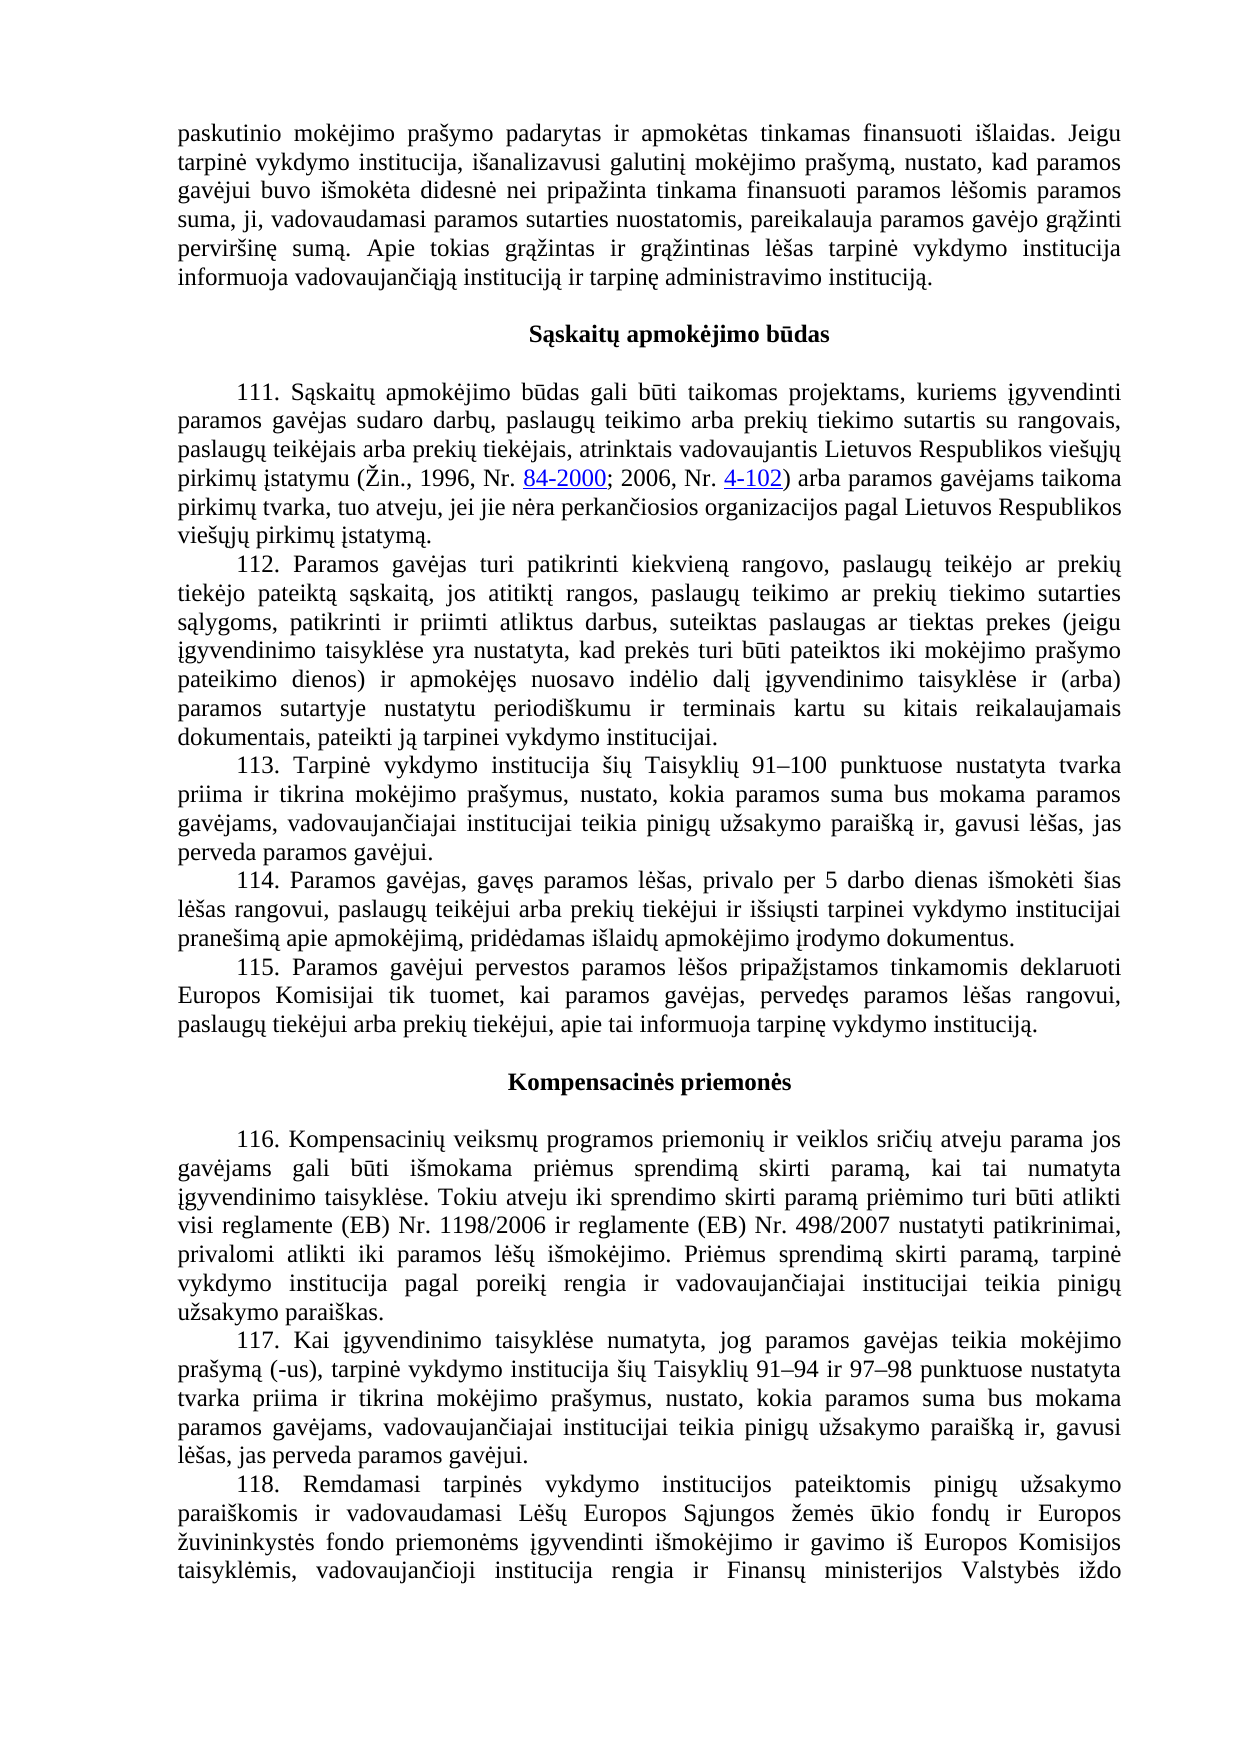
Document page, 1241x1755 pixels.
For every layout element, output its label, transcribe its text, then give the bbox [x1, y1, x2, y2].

text 113. Tarpinė vykdymo institucija šių Taisyklių 91–100 punktuose nustatyta tvarka priima ir tikrina mokėjimo prašymus, nustato, kokia paramos suma bus mokama paramos gavėjams, vadovaujančiajai institucijai teikia pinigų užsakymo paraišką ir, gavusi lėšas, jas perveda paramos gavėjui. [177, 751, 1122, 866]
text 118. Remdamasi tarpinės vykdymo institucijos pateiktomis pinigų užsakymo paraiškomis ir vadovaudamasi Lėšų Europos Sąjungos žemės ūkio fondų ir Europos žuvininkystės fondo priemonėms įgyvendinti išmokėjimo ir gavimo iš Europos Komisijos taisyklėmis, vadovaujančioji institucija rengia ir Finansų ministerijos Valstybės iždo [177, 1469, 1122, 1584]
text Kompensacinės priemonės [177, 1067, 1122, 1096]
text 114. Paramos gavėjas, gavęs paramos lėšas, privalo per 5 darbo dienas išmokėti šias lėšas rangovui, paslaugų teikėjui arba prekių tiekėjui ir išsiųsti tarpinei vykdymo institucijai pranešimą apie apmokėjimą, pridėdamas išlaidų apmokėjimo įrodymo dokumentus. [177, 866, 1122, 952]
text 111. Sąskaitų apmokėjimo būdas gali būti taikomas projektams, kuriems įgyvendinti paramos gavėjas sudaro darbų, paslaugų teikimo arba prekių tiekimo sutartis su rangovais, paslaugų teikėjais arba prekių tiekėjais, atrinktais vadovaujantis Lietuvos Respublikos viešųjų pirkimų įstatymu (Žin., 1996, Nr. 84-2000; 2006, Nr. 4-102) arba paramos gavėjams taikoma pirkimų tvarka, tuo atveju, jei jie nėra perkančiosios organizacijos pagal Lietuvos Respublikos viešųjų pirkimų įstatymą. [177, 377, 1122, 549]
text 117. Kai įgyvendinimo taisyklėse numatyta, jog paramos gavėjas teikia mokėjimo prašymą (-us), tarpinė vykdymo institucija šių Taisyklių 91–94 ir 97–98 punktuose nustatyta tvarka priima ir tikrina mokėjimo prašymus, nustato, kokia paramos suma bus mokama paramos gavėjams, vadovaujančiajai institucijai teikia pinigų užsakymo paraišką ir, gavusi lėšas, jas perveda paramos gavėjui. [177, 1326, 1122, 1469]
text paskutinio mokėjimo prašymo padarytas ir apmokėtas tinkamas finansuoti išlaidas. Jeigu tarpinė vykdymo institucija, išanalizavusi galutinį mokėjimo prašymą, nustato, kad paramos gavėjui buvo išmokėta didesnė nei pripažinta tinkama finansuoti paramos lėšomis paramos suma, ji, vadovaudamasi paramos sutarties nuostatomis, pareikalauja paramos gavėjo grąžinti perviršinę sumą. Apie tokias grąžintas ir grąžintinas lėšas tarpinė vykdymo institucija informuoja vadovaujančiąją instituciją ir tarpinę administravimo instituciją. [177, 118, 1122, 291]
text 116. Kompensacinių veiksmų programos priemonių ir veiklos sričių atveju parama jos gavėjams gali būti išmokama priėmus sprendimą skirti paramą, kai tai numatyta įgyvendinimo taisyklėse. Tokiu atveju iki sprendimo skirti paramą priėmimo turi būti atlikti visi reglamente (EB) Nr. 1198/2006 ir reglamente (EB) Nr. 498/2007 nustatyti patikrinimai, privalomi atlikti iki paramos lėšų išmokėjimo. Priėmus sprendimą skirti paramą, tarpinė vykdymo institucija pagal poreikį rengia ir vadovaujančiajai institucijai teikia pinigų užsakymo paraiškas. [177, 1124, 1122, 1326]
text 112. Paramos gavėjas turi patikrinti kiekvieną rangovo, paslaugų teikėjo ar prekių tiekėjo pateiktą sąskaitą, jos atitiktį rangos, paslaugų teikimo ar prekių tiekimo sutarties sąlygoms, patikrinti ir priimti atliktus darbus, suteiktas paslaugas ar tiektas prekes (jeigu įgyvendinimo taisyklėse yra nustatyta, kad prekės turi būti pateiktos iki mokėjimo prašymo pateikimo dienos) ir apmokėjęs nuosavo indėlio dalį įgyvendinimo taisyklėse ir (arba) paramos sutartyje nustatytu periodiškumu ir terminais kartu su kitais reikalaujamais dokumentais, pateikti ją tarpinei vykdymo institucijai. [177, 549, 1122, 751]
text 115. Paramos gavėjui pervestos paramos lėšos pripažįstamos tinkamomis deklaruoti Europos Komisijai tik tuomet, kai paramos gavėjas, pervedęs paramos lėšas rangovui, paslaugų tiekėjui arba prekių tiekėjui, apie tai informuoja tarpinę vykdymo instituciją. [177, 952, 1122, 1038]
text Sąskaitų apmokėjimo būdas [177, 319, 1122, 348]
